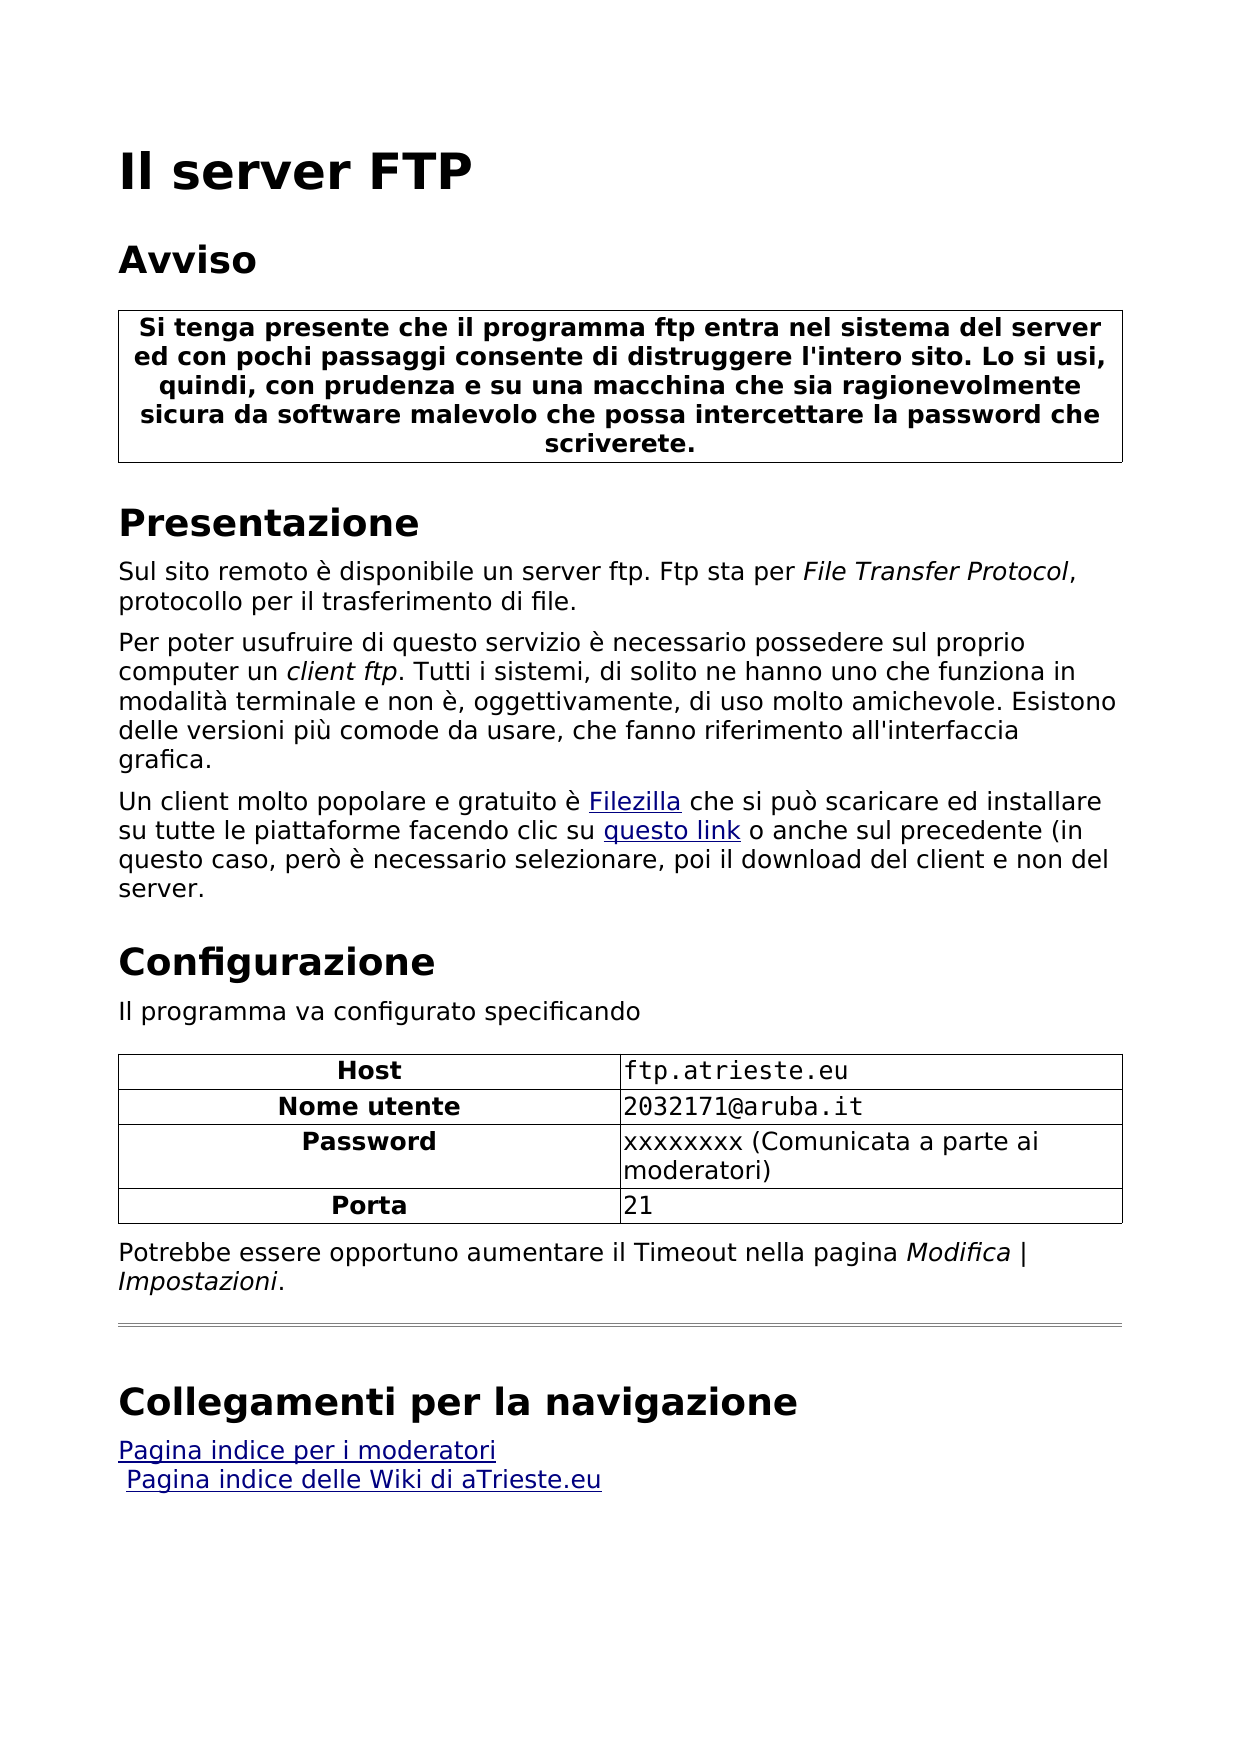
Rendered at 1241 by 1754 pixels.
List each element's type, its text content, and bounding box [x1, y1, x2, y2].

subtitle Presentazione [118, 501, 1122, 545]
table_cell 21 [621, 1189, 1122, 1223]
text Sul sito remoto è disponibile un server ftp. Ftp sta per File Transfer Protocol, protocollo per il trasferimento di file. [118, 558, 1122, 616]
table_cell Password [119, 1125, 620, 1188]
subtitle Avviso [118, 239, 1122, 282]
text Per poter usufruire di questo servizio è necessario possedere sul proprio computer un client ftp. Tutti i sistemi, di solito ne hanno uno che funziona in modalità terminale e non è, oggettivamente, di uso molto amichevole. Esistono delle versioni più comode da usare, che fanno riferimento all'interfaccia grafica. [118, 628, 1122, 774]
text Un client molto popolare e gratuito è Filezilla che si può scaricare ed installare su tutte le piattaforme facendo clic su questo link o anche sul precedente (in questo caso, però è necessario selezionare, poi il download del client e non del server. [118, 787, 1122, 903]
text Potrebbe essere opportuno aumentare il Timeout nella pagina Modifica | Impostazioni. [118, 1238, 1122, 1296]
subtitle Configurazione [118, 941, 1122, 984]
subtitle Collegamenti per la navigazione [118, 1380, 1122, 1424]
table_cell Nome utente [119, 1090, 620, 1124]
subtitle Il server FTP [118, 143, 1122, 201]
table_cell 2032171@aruba.it [621, 1090, 1122, 1124]
text Pagina indice per i moderatori Pagina indice delle Wiki di aTrieste.eu [118, 1436, 1122, 1495]
table_header Si tenga presente che il programma ftp entra nel sistema del server ed con pochi passaggi consente di distruggere l'intero sito. Lo si usi, quindi, con prudenza e su una macchina che sia ragionevolmente sicura da software malevolo che possa intercettare la password che scriverete. [119, 311, 1122, 462]
table_cell xxxxxxxx (Comunicata a parte ai moderatori) [621, 1125, 1122, 1188]
text Il programma va configurato specificando [118, 997, 1122, 1026]
table_header Host [119, 1055, 620, 1089]
table_header ftp.atrieste.eu [621, 1055, 1122, 1089]
table_cell Porta [119, 1189, 620, 1223]
